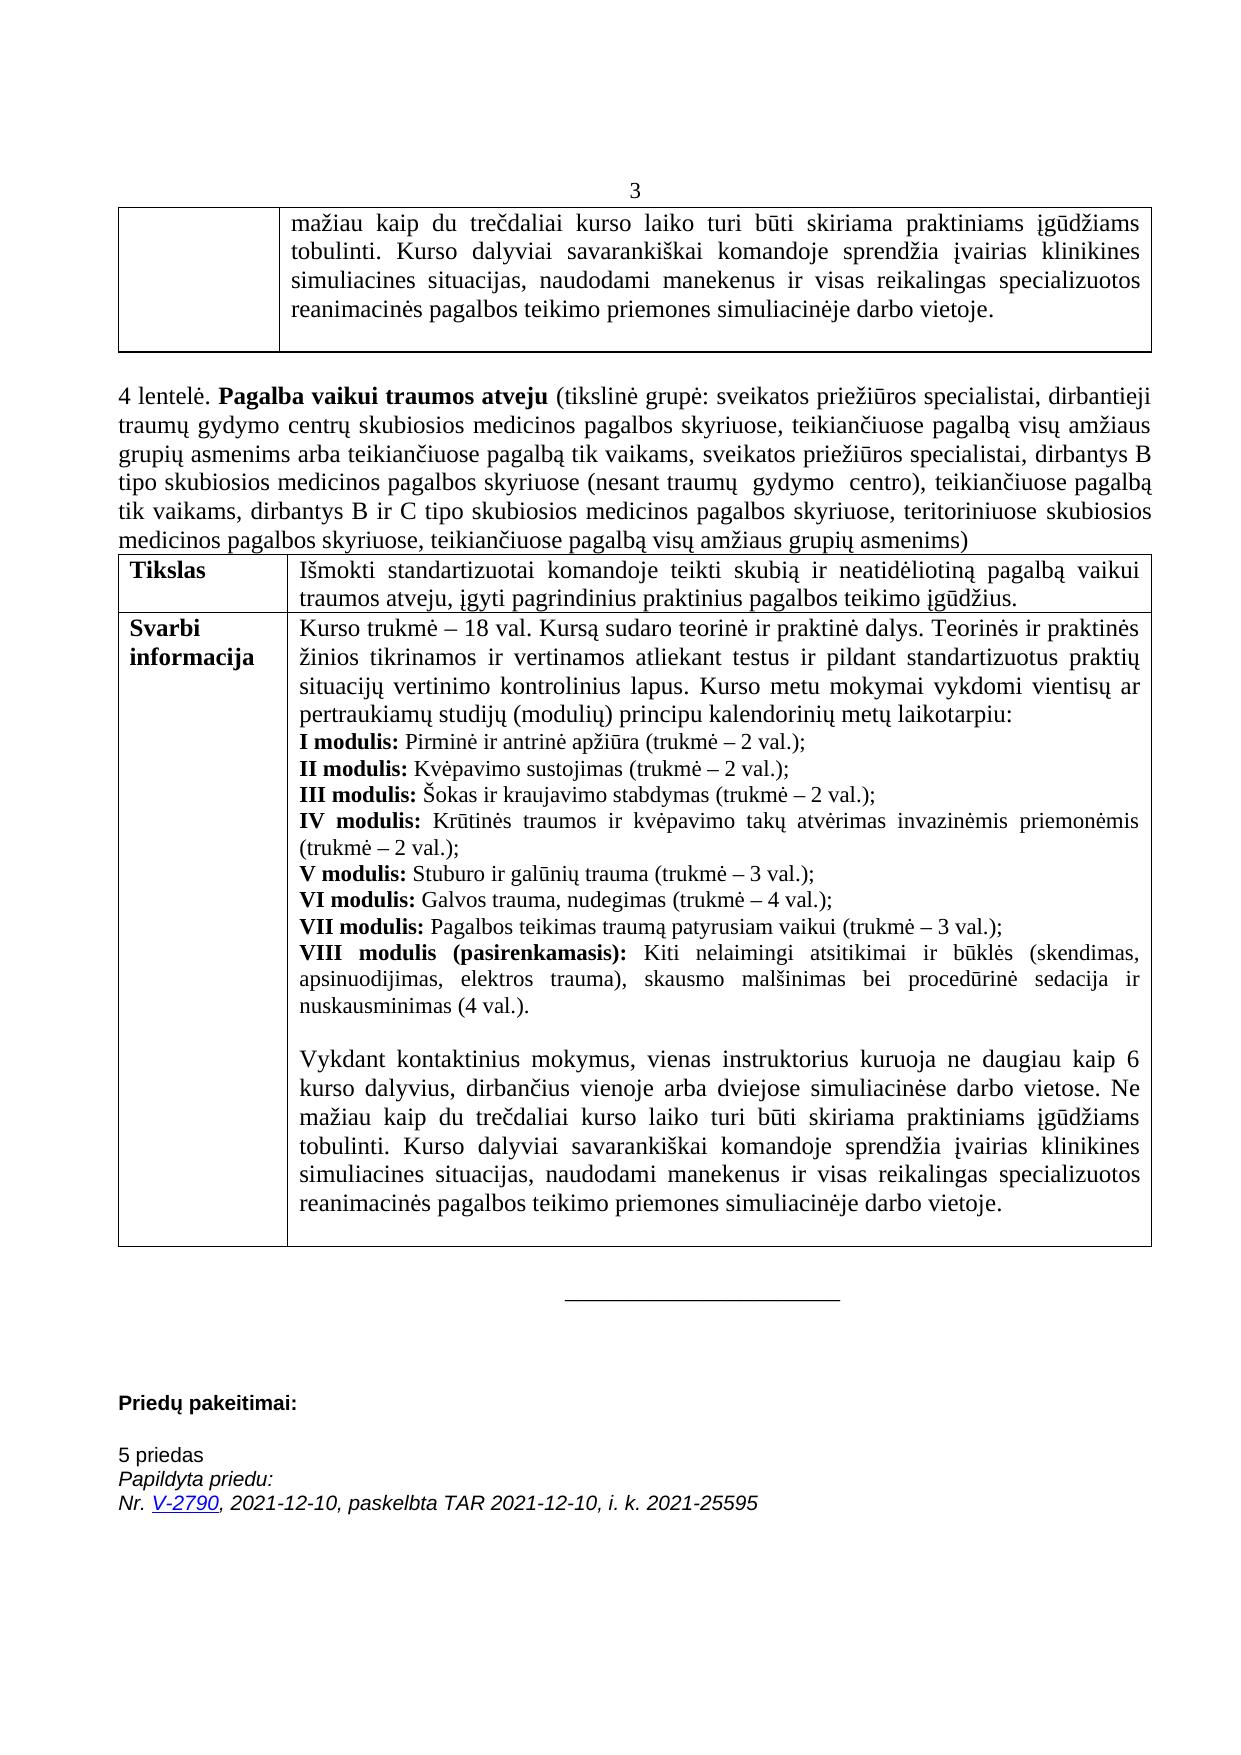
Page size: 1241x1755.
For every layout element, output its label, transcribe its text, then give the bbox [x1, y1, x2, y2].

text 4 lentelė. Pagalba vaikui traumos atveju (tikslinė grupė: sveikatos priežiūros specialistai, dirbantieji traumų gydymo centrų skubiosios medicinos pagalbos skyriuose, teikiančiuose pagalbą visų amžiaus grupių asmenims arba teikiančiuose pagalbą tik vaikams, sveikatos priežiūros specialistai, dirbantys B tipo skubiosios medicinos pagalbos skyriuose (nesant traumų gydymo centro), teikiančiuose pagalbą tik vaikams, dirbantys B ir C tipo skubiosios medicinos pagalbos skyriuose, teritoriniuose skubiosios medicinos pagalbos skyriuose, teikiančiuose pagalbą visų amžiaus grupių asmenims) [118, 381, 1152, 554]
text Priedų pakeitimai: [118, 1391, 1152, 1414]
text 5 priedas [118, 1443, 1152, 1467]
table_cell [119, 208, 279, 351]
table_cell mažiau kaip du trečdaliai kurso laiko turi būti skiriama praktiniams įgūdžiams tobulinti. Kurso dalyviai savarankiškai komandoje sprendžia įvairias klinikines simuliacines situacijas, naudodami manekenus ir visas reikalingas specializuotos reanimacinės pagalbos teikimo priemones simuliacinėje darbo vietoje. [280, 208, 1151, 351]
table_cell Svarbi informacija [119, 613, 287, 1246]
text Papildyta priedu: [118, 1467, 1152, 1491]
table_header Išmokti standartizuotai komandoje teikti skubią ir neatidėliotiną pagalbą vaikui traumos atveju, įgyti pagrindinius praktinius pagalbos teikimo įgūdžius. [288, 555, 1151, 612]
table_header Tikslas [119, 555, 287, 612]
table_cell Kurso trukmė – 18 val. Kursą sudaro teorinė ir praktinė dalys. Teorinės ir praktinės žinios tikrinamos ir vertinamos atliekant testus ir pildant standartizuotus praktių situacijų vertinimo kontrolinius lapus. Kurso metu mokymai vykdomi vientisų ar pertraukiamų studijų (modulių) principu kalendorinių metų laikotarpiu: I modulis: Pirminė ir antrinė apžiūra (trukmė – 2 val.); II modulis: Kvėpavimo sustojimas (trukmė – 2 val.); III modulis: Šokas ir kraujavimo stabdymas (trukmė – 2 val.); IV modulis: Krūtinės traumos ir kvėpavimo takų atvėrimas invazinėmis priemonėmis (trukmė – 2 val.); V modulis: Stuburo ir galūnių trauma (trukmė – 3 val.); VI modulis: Galvos trauma, nudegimas (trukmė – 4 val.); VII modulis: Pagalbos teikimas traumą patyrusiam vaikui (trukmė – 3 val.); VIII modulis (pasirenkamasis): Kiti nelaimingi atsitikimai ir būklės (skendimas, apsinuodijimas, elektros trauma), skausmo malšinimas bei procedūrinė sedacija ir nuskausminimas (4 val.). Vykdant kontaktinius mokymus, vienas instruktorius kuruoja ne daugiau kaip 6 kurso dalyvius, dirbančius vienoje arba dviejose simuliacinėse darbo vietose. Ne mažiau kaip du trečdaliai kurso laiko turi būti skiriama praktiniams įgūdžiams tobulinti. Kurso dalyviai savarankiškai komandoje sprendžia įvairias klinikines simuliacines situacijas, naudodami manekenus ir visas reikalingas specializuotos reanimacinės pagalbos teikimo priemones simuliacinėje darbo vietoje. [288, 613, 1151, 1246]
text ______________________ [118, 1276, 1152, 1304]
text Nr. V-2790, 2021-12-10, paskelbta TAR 2021-12-10, i. k. 2021-25595 [118, 1491, 1152, 1515]
